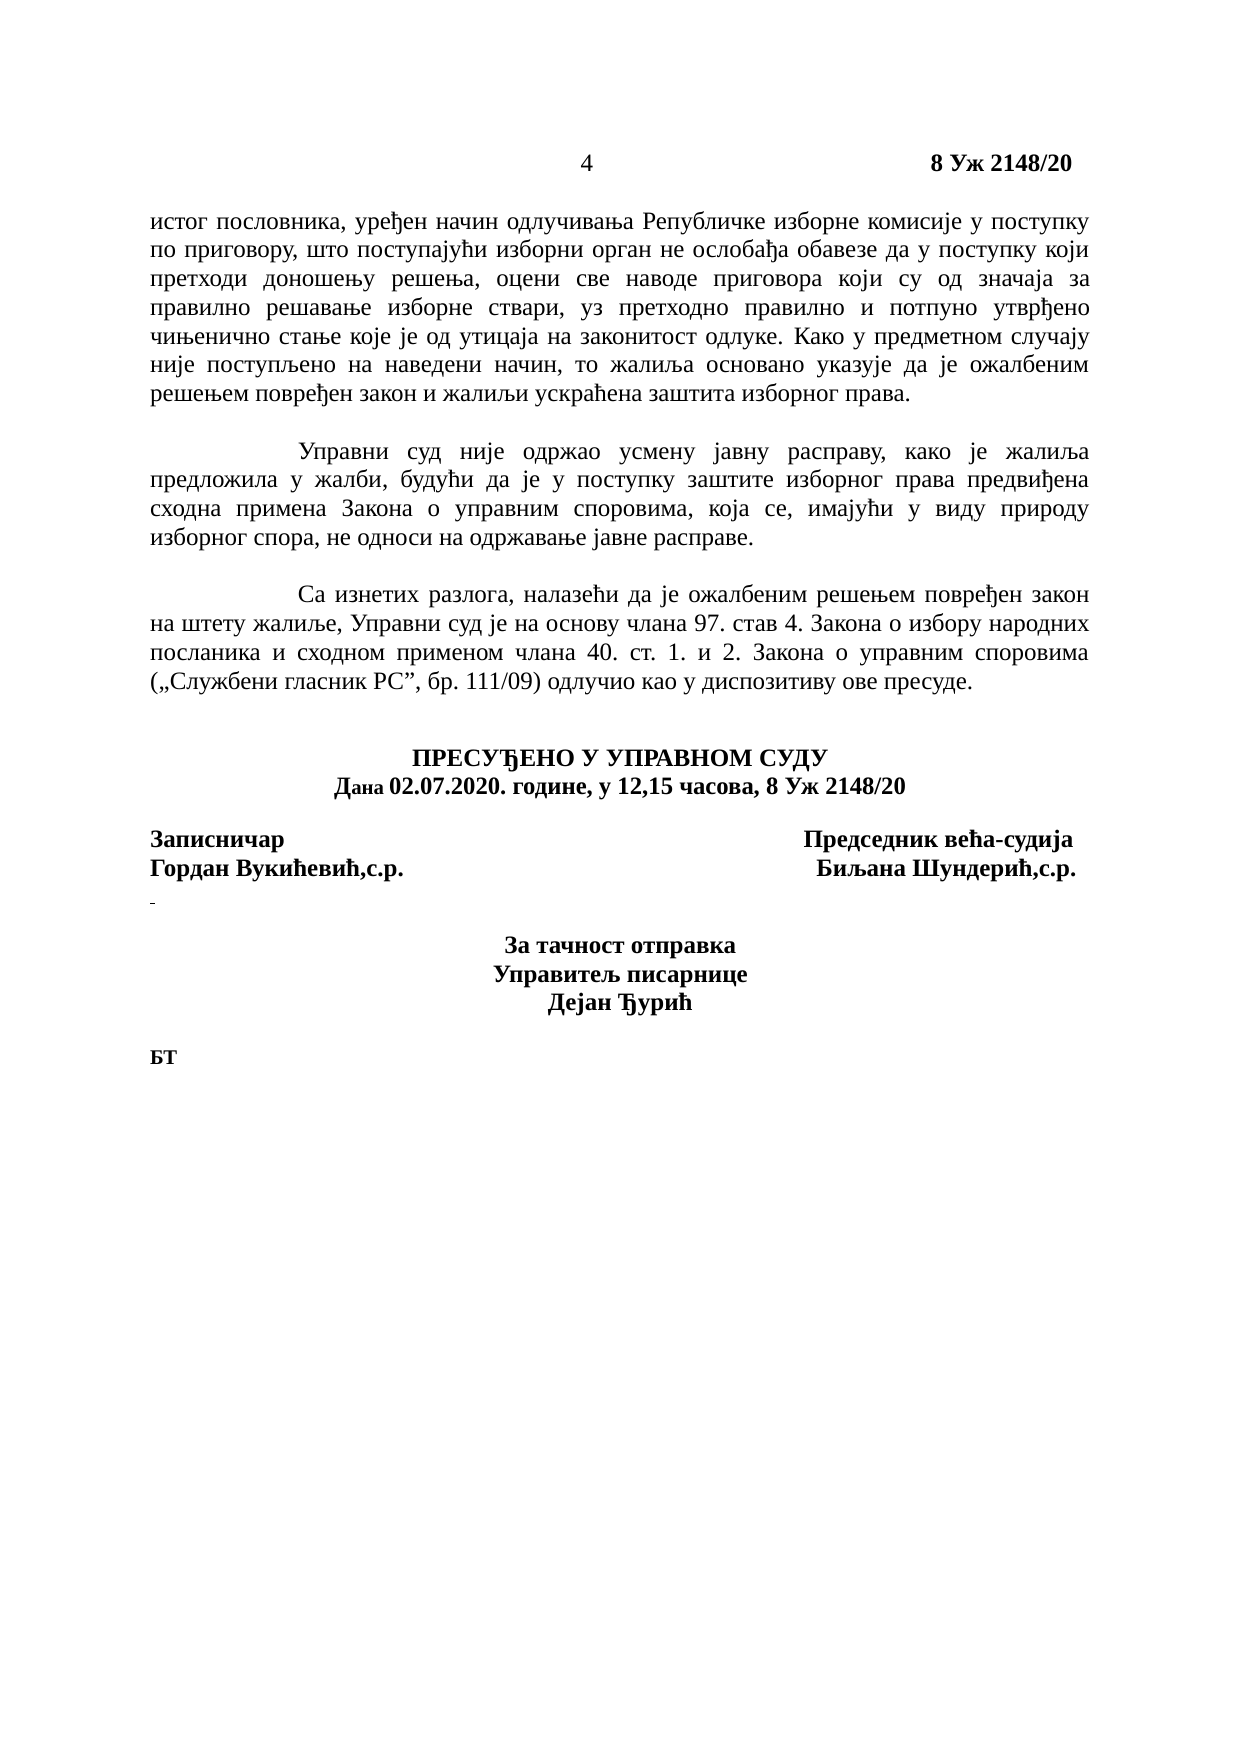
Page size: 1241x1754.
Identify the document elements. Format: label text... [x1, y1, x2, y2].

text БТ [150, 1045, 1090, 1069]
text За тачност отправка [150, 930, 1090, 959]
text Дана 02.07.2020. године, у 12,15 часова, 8 Уж 2148/20 [150, 771, 1090, 800]
text Гордан Вукићевић,с.р. Биљана Шундерић,с.р. [150, 853, 1090, 882]
text Са изнетих разлога, налазећи да је ожалбеним решењем повређен закон на штету жалиље, Управни суд је на основу члана 97. став 4. Закона о избору народних посланика и сходном применом члана 40. ст. 1. и 2. Закона о управним споровима („Службени гласник РС”, бр. 111/09) одлучио као у диспозитиву ове пресуде. [150, 579, 1090, 694]
text истог пословника, уређен начин одлучивања Републичке изборне комисије у поступку по приговору, што поступајући изборни орган не ослобађа обавезе да у поступку који претходи доношењу решења, оцени све наводе приговора који су од значаја за правилно решавање изборне ствари, уз претходно правилно и потпуно утврђено чињенично стање које је од утицаја на законитост одлуке. Како у предметном случају није поступљено на наведени начин, то жалиља основано указује да је ожалбеним решењем повређен закон и жалиљи ускраћена заштита изборног права. [150, 206, 1090, 407]
text Управни суд није одржао усмену јавну расправу, како је жалиља предложила у жалби, будући да је у поступку заштите изборног права предвиђена сходна примена Закона о управним споровима, која се, имајући у виду природу изборног спора, не односи на одржавање јавне расправе. [150, 436, 1090, 551]
text Записничар Председник већа-судија [150, 824, 1090, 853]
text Дејан Ђурић [150, 987, 1090, 1016]
text ПРЕСУЂЕНО У УПРАВНОМ СУДУ [150, 743, 1090, 771]
text Управитељ писарнице [150, 959, 1090, 987]
